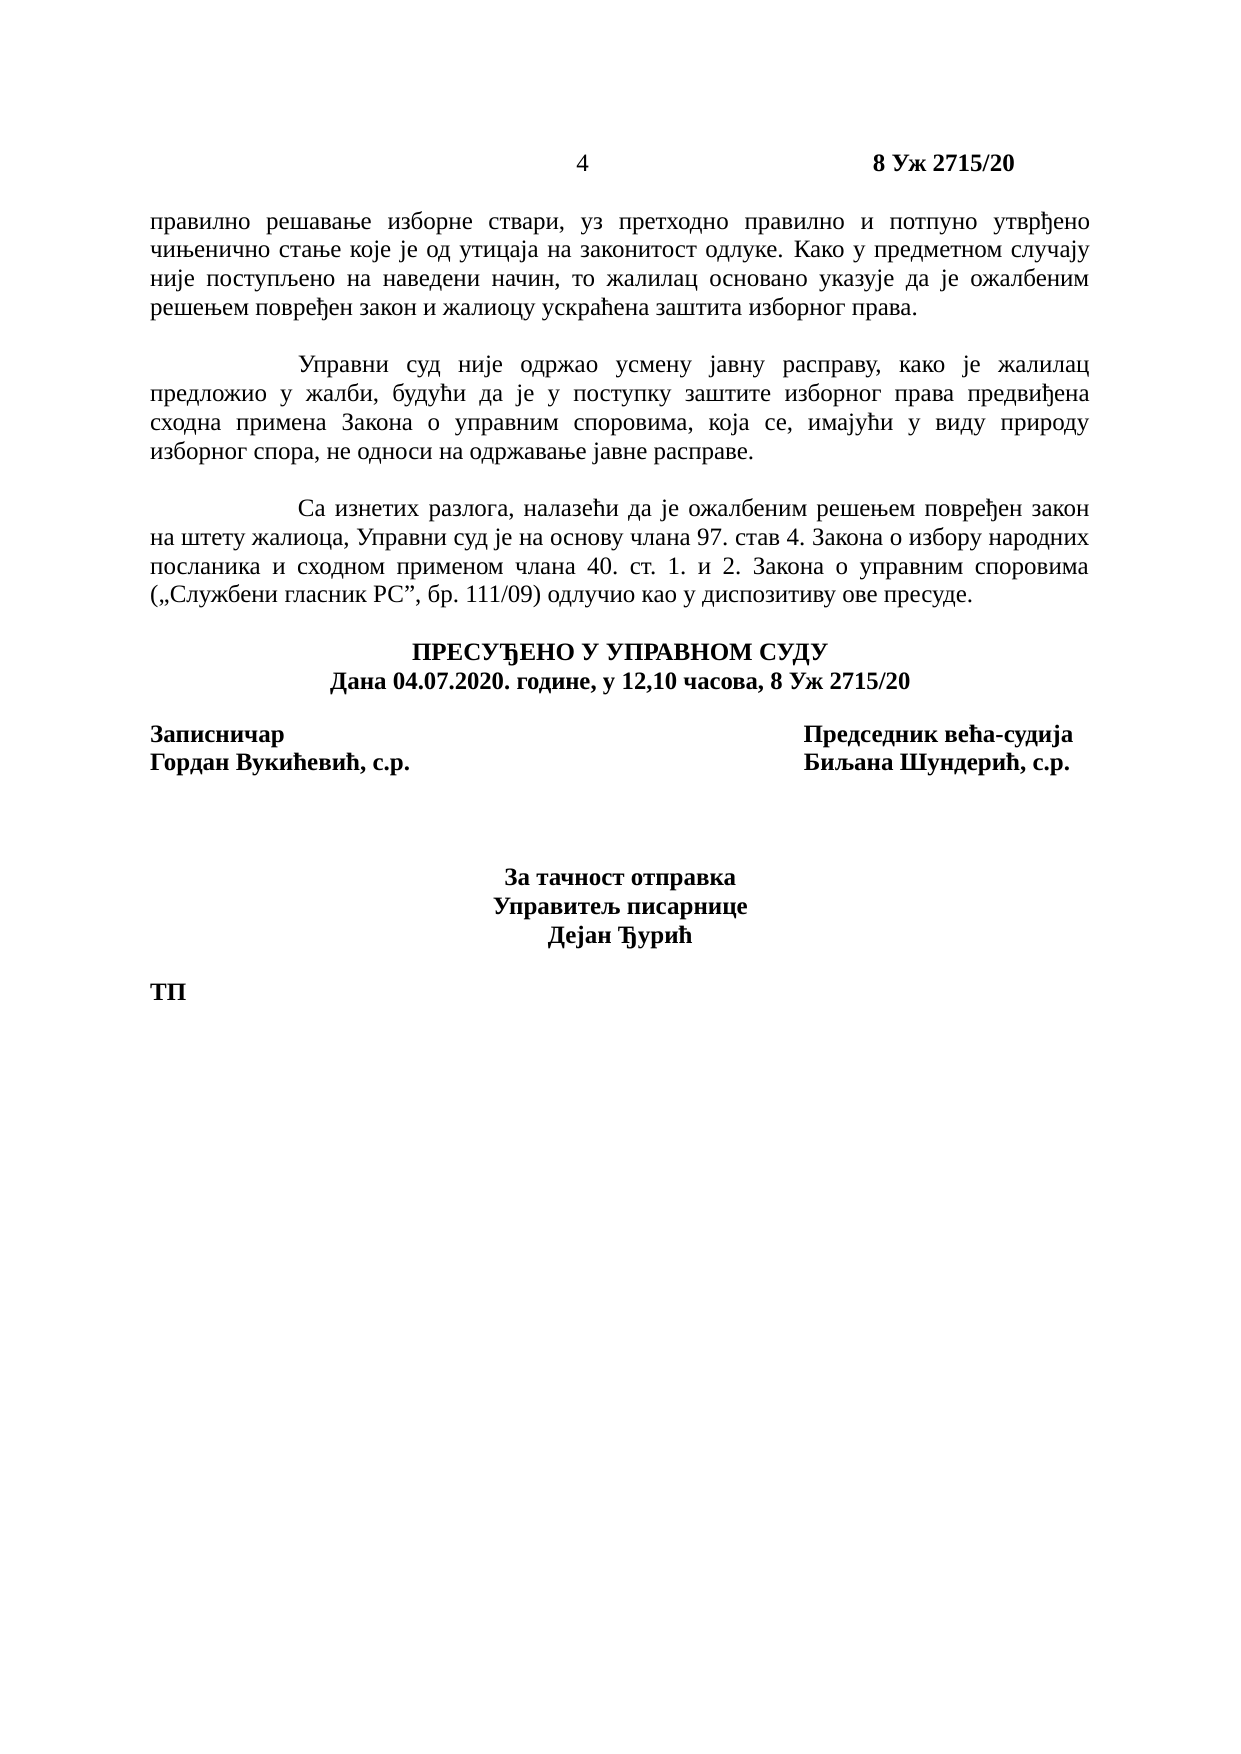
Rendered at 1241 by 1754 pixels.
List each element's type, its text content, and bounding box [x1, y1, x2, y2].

text Дана 04.07.2020. године, у 12,10 часова, 8 Уж 2715/20 [150, 666, 1090, 694]
text Записничар Председник већа-судија [150, 719, 1090, 747]
text Управитељ писарнице [150, 891, 1090, 920]
text Гордан Вукићевић, с.р. Биљана Шундерић, с.р. [150, 747, 1090, 776]
text правилно решавање изборне ствари, уз претходно правилно и потпуно утврђено чињенично стање које је од утицаја на законитост одлуке. Како у предметном случају није поступљено на наведени начин, то жалилац основано указује да је ожалбеним решењем повређен закон и жалиоцу ускраћена заштита изборног права. [150, 206, 1090, 321]
text За тачност отправка [150, 862, 1090, 891]
text Управни суд није одржао усмену јавну расправу, како је жалилац предложио у жалби, будући да је у поступку заштите изборног права предвиђена сходна примена Закона о управним споровима, која се, имајући у виду природу изборног спора, не односи на одржавање јавне расправе. [150, 349, 1090, 464]
text ТП [150, 977, 1090, 1006]
text Дејан Ђурић [150, 920, 1090, 949]
text ПРЕСУЂЕНО У УПРАВНОМ СУДУ [150, 637, 1090, 666]
text Са изнетих разлога, налазећи да је ожалбеним решењем повређен закон на штету жалиоца, Управни суд је на основу члана 97. став 4. Закона о избору народних посланика и сходном применом члана 40. ст. 1. и 2. Закона о управним споровима („Службени гласник РС”, бр. 111/09) одлучио као у диспозитиву ове пресуде. [150, 493, 1090, 608]
